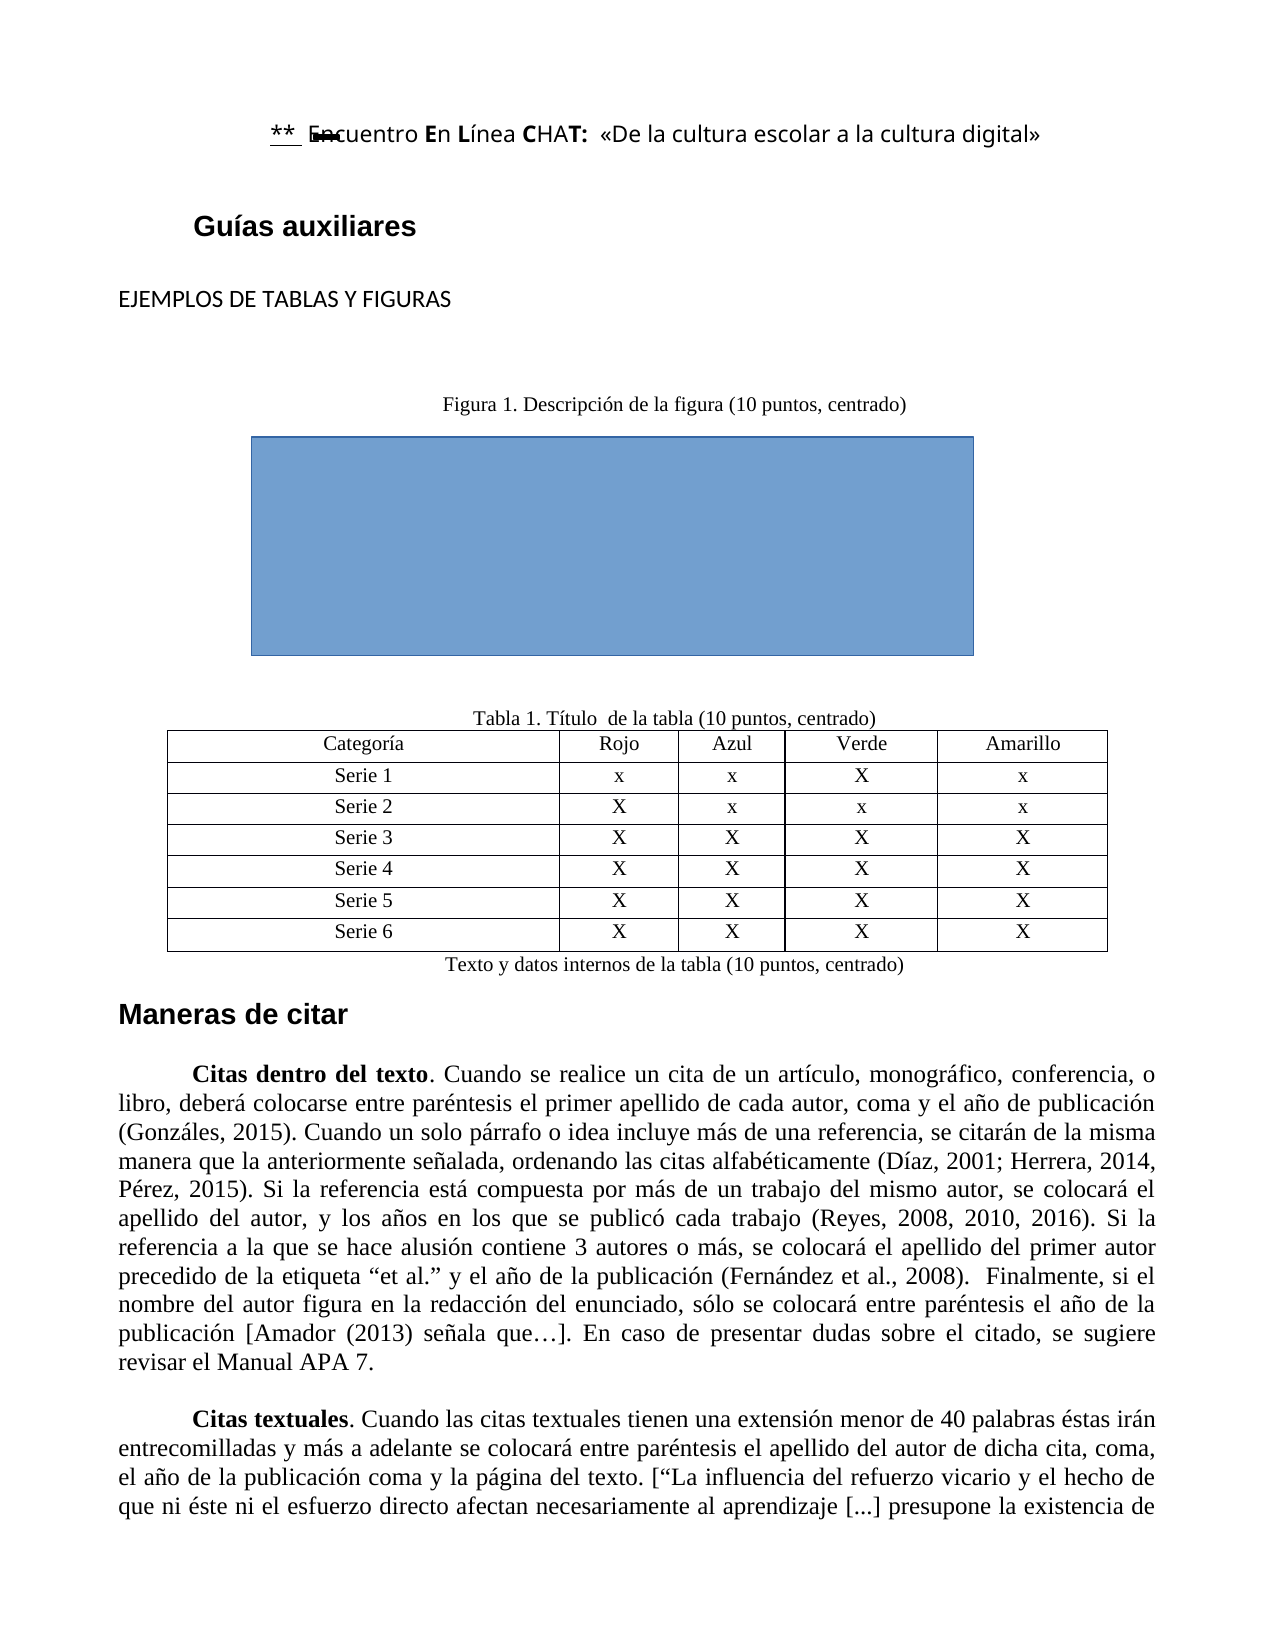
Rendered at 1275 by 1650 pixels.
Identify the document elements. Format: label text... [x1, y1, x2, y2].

table_cell X [679, 919, 784, 951]
table_cell X [786, 856, 937, 887]
table_header Categoría [168, 731, 559, 762]
table_cell x [560, 763, 678, 793]
table_cell X [938, 856, 1107, 887]
table_cell Serie 6 [168, 919, 559, 951]
table_cell X [679, 856, 784, 887]
table_cell x [938, 794, 1107, 824]
table_cell Serie 3 [168, 825, 559, 855]
table_cell x [938, 763, 1107, 793]
text EJEMPLOS DE TABLAS Y FIGURAS [118, 284, 1157, 314]
table_cell X [786, 825, 937, 855]
table_cell X [679, 888, 784, 918]
table_cell Serie 2 [168, 794, 559, 824]
text Figura 1. Descripción de la figura (10 puntos, centrado) [118, 392, 1157, 416]
table_cell Serie 1 [168, 763, 559, 793]
table_cell X [786, 763, 937, 793]
table_cell X [679, 825, 784, 855]
table_cell X [560, 856, 678, 887]
table_cell X [560, 888, 678, 918]
table_cell X [786, 888, 937, 918]
table_cell X [560, 825, 678, 855]
text Tabla 1. Título de la tabla (10 puntos, centrado) [118, 706, 1157, 730]
table_header Rojo [560, 731, 678, 762]
table_cell X [560, 919, 678, 951]
text Maneras de citar [118, 997, 1157, 1031]
text Citas dentro del texto. Cuando se realice un cita de un artículo, monográfico, conferencia, o libro, deberá colocarse entre paréntesis el primer apellido de cada autor, coma y el año de publicación (Gonzáles, 2015). Cuando un solo párrafo o idea incluye más de una referencia, se citarán de la misma manera que la anteriormente señalada, ordenando las citas alfabéticamente (Díaz, 2001; Herrera, 2014, Pérez, 2015). Si la referencia está compuesta por más de un trabajo del mismo autor, se colocará el apellido del autor, y los años en los que se publicó cada trabajo (Reyes, 2008, 2010, 2016). Si la referencia a la que se hace alusión contiene 3 autores o más, se colocará el apellido del primer autor precedido de la etiqueta “et al.” y el año de la publicación (Fernández et al., 2008). Finalmente, si el nombre del autor figura en la redacción del enunciado, sólo se colocará entre paréntesis el año de la publicación [Amador (2013) señala que…]. En caso de presentar dudas sobre el citado, se sugiere revisar el Manual APA 7. [118, 1059, 1157, 1376]
table_cell x [679, 763, 784, 793]
table_cell Serie 4 [168, 856, 559, 887]
text Texto y datos internos de la tabla (10 puntos, centrado) [118, 952, 1157, 976]
table_cell X [938, 919, 1107, 951]
table_cell X [786, 919, 937, 951]
text Citas textuales. Cuando las citas textuales tienen una extensión menor de 40 palabras éstas irán entrecomilladas y más a adelante se colocará entre paréntesis el apellido del autor de dicha cita, coma, el año de la publicación coma y la página del texto. [“La influencia del refuerzo vicario y el hecho de que ni éste ni el esfuerzo directo afectan necesariamente al aprendizaje [...] presupone la existencia de [118, 1404, 1157, 1519]
table_cell x [679, 794, 784, 824]
table_header Azul [679, 731, 784, 762]
subtitle Guías auxiliares [118, 209, 1157, 242]
table_header Verde [786, 731, 937, 762]
table_cell X [938, 888, 1107, 918]
table_cell x [786, 794, 937, 824]
table_cell X [560, 794, 678, 824]
table_cell X [938, 825, 1107, 855]
table_cell Serie 5 [168, 888, 559, 918]
table_header Amarillo [938, 731, 1107, 762]
